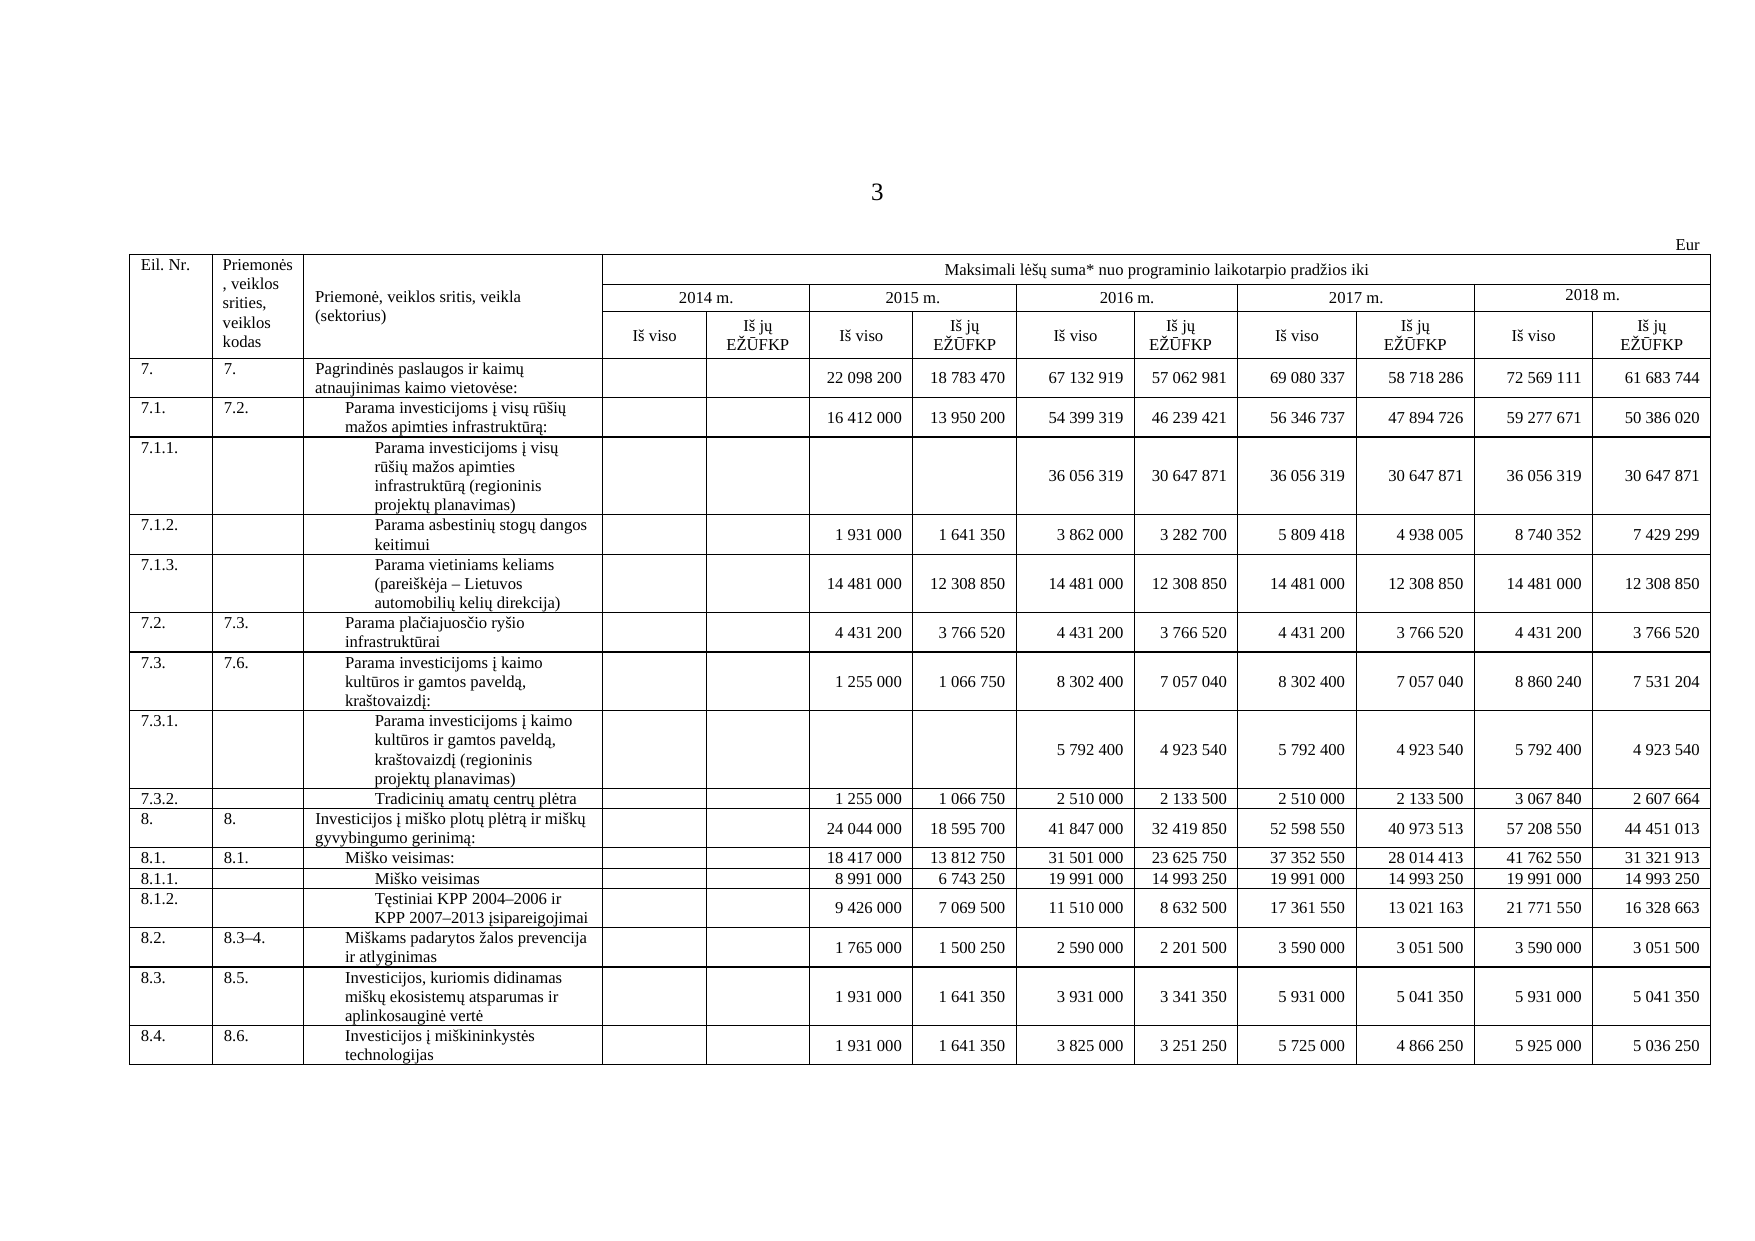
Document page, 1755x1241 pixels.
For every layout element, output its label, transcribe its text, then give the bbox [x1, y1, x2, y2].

table_cell [213, 889, 303, 927]
table_cell 3 862 000 [1017, 515, 1134, 553]
table_cell [707, 869, 809, 888]
table_cell 8. [130, 809, 212, 847]
table_header [1474, 235, 1592, 254]
table_cell 7 531 204 [1593, 653, 1710, 710]
table_cell 12 308 850 [1357, 555, 1474, 612]
table_cell [603, 968, 706, 1025]
table_cell 41 762 550 [1475, 848, 1592, 867]
table_header [129, 235, 212, 254]
table_cell 52 598 550 [1238, 809, 1356, 847]
table_cell 57 062 981 [1135, 359, 1237, 397]
table_cell 47 894 726 [1357, 398, 1474, 436]
table_header [603, 235, 1016, 254]
table_cell 8.3–4. [213, 928, 303, 966]
table_cell 4 431 200 [1475, 613, 1592, 651]
table_cell 69 080 337 [1238, 359, 1356, 397]
table_cell 30 647 871 [1357, 438, 1474, 514]
table_cell [213, 555, 303, 612]
table_cell 7.1.1. [130, 438, 212, 514]
table_cell 4 923 540 [1593, 711, 1710, 788]
table_cell 12 308 850 [1135, 555, 1237, 612]
table_cell 3 590 000 [1475, 928, 1592, 966]
table_cell 7.2. [130, 613, 212, 651]
table_cell 5 809 418 [1238, 515, 1356, 553]
table_cell 1 500 250 [913, 928, 1016, 966]
table_cell 17 361 550 [1238, 889, 1356, 927]
table_cell 3 282 700 [1135, 515, 1237, 553]
table_cell 3 067 840 [1475, 789, 1592, 808]
table_cell 14 481 000 [810, 555, 912, 612]
table_cell 13 950 200 [913, 398, 1016, 436]
table_cell [707, 359, 809, 397]
table_header [304, 235, 603, 254]
table_cell Parama investicijoms į kaimo kultūros ir gamtos paveldą, kraštovaizdį: [304, 653, 602, 710]
table_cell 14 481 000 [1475, 555, 1592, 612]
table_cell 36 056 319 [1475, 438, 1592, 514]
table_cell [707, 711, 809, 788]
table_cell 19 991 000 [1017, 869, 1134, 888]
table_cell Parama investicijoms į visų rūšių mažos apimties infrastruktūrą: [304, 398, 602, 436]
table_cell 36 056 319 [1238, 438, 1356, 514]
table_cell [707, 928, 809, 966]
table_cell 21 771 550 [1475, 889, 1592, 927]
table_cell 1 066 750 [913, 653, 1016, 710]
table_cell 7.1.3. [130, 555, 212, 612]
table_cell 19 991 000 [1475, 869, 1592, 888]
table_cell [707, 653, 809, 710]
table_cell 1 931 000 [810, 515, 912, 553]
table_cell 7.3.1. [130, 711, 212, 788]
table_cell 3 590 000 [1238, 928, 1356, 966]
table_cell [213, 711, 303, 788]
table_cell Iš jų EŽŪFKP [707, 312, 809, 358]
table_cell Iš jų EŽŪFKP [1135, 312, 1237, 358]
table_cell [707, 968, 809, 1025]
table_cell Investicijos, kuriomis didinamas miškų ekosistemų atsparumas ir aplinkosauginė vertė [304, 968, 602, 1025]
table_cell 5 792 400 [1017, 711, 1134, 788]
table_cell 37 352 550 [1238, 848, 1356, 867]
table_cell Miškams padarytos žalos prevencija ir atlyginimas [304, 928, 602, 966]
table_cell 2 510 000 [1017, 789, 1134, 808]
table_cell 3 766 520 [1357, 613, 1474, 651]
table_cell Iš viso [603, 312, 706, 358]
table_cell Parama investicijoms į visų rūšių mažos apimties infrastruktūrą (regioninis projektų planavimas) [304, 438, 602, 514]
table_cell 3 766 520 [1135, 613, 1237, 651]
table_cell 56 346 737 [1238, 398, 1356, 436]
table_cell 7.3.2. [130, 789, 212, 808]
table_cell 1 066 750 [913, 789, 1016, 808]
table_cell 4 923 540 [1357, 711, 1474, 788]
table_cell 4 431 200 [1238, 613, 1356, 651]
table_cell 4 431 200 [810, 613, 912, 651]
table_cell 4 923 540 [1135, 711, 1237, 788]
table_cell 2 607 664 [1593, 789, 1710, 808]
table_cell 2 590 000 [1017, 928, 1134, 966]
table_header [1016, 235, 1134, 254]
table_cell 7 057 040 [1135, 653, 1237, 710]
table_cell 12 308 850 [1593, 555, 1710, 612]
table_cell [707, 398, 809, 436]
table_cell [707, 809, 809, 847]
table_cell [913, 438, 1016, 514]
table_cell 5 725 000 [1238, 1026, 1356, 1064]
table_cell 1 931 000 [810, 1026, 912, 1064]
table_cell [707, 1026, 809, 1064]
table_cell 4 431 200 [1017, 613, 1134, 651]
table_cell Iš viso [1475, 312, 1592, 358]
table_cell 30 647 871 [1593, 438, 1710, 514]
table_cell 8 740 352 [1475, 515, 1592, 553]
table_cell [810, 438, 912, 514]
table_cell [603, 359, 706, 397]
table_cell 7.1.2. [130, 515, 212, 553]
table_cell 2018 m. [1475, 285, 1710, 311]
table_cell 8 991 000 [810, 869, 912, 888]
table_cell Iš jų EŽŪFKP [1357, 312, 1474, 358]
table_cell 7.2. [213, 398, 303, 436]
table_cell 61 683 744 [1593, 359, 1710, 397]
table_cell 2016 m. [1017, 285, 1237, 311]
table_cell [707, 515, 809, 553]
table_cell 58 718 286 [1357, 359, 1474, 397]
table_cell 31 321 913 [1593, 848, 1710, 867]
table_cell 7.3. [213, 613, 303, 651]
table_cell 16 328 663 [1593, 889, 1710, 927]
table_cell [603, 515, 706, 553]
table_header Eur [1593, 235, 1711, 254]
table_cell 18 595 700 [913, 809, 1016, 847]
table_cell 8 302 400 [1017, 653, 1134, 710]
table_cell 3 051 500 [1593, 928, 1710, 966]
table_cell 4 938 005 [1357, 515, 1474, 553]
table_cell 5 036 250 [1593, 1026, 1710, 1064]
table_cell 28 014 413 [1357, 848, 1474, 867]
table_cell 14 481 000 [1238, 555, 1356, 612]
table_cell 57 208 550 [1475, 809, 1592, 847]
table_cell 5 792 400 [1238, 711, 1356, 788]
table_cell 50 386 020 [1593, 398, 1710, 436]
table_cell 44 451 013 [1593, 809, 1710, 847]
table_cell 14 993 250 [1593, 869, 1710, 888]
table_cell 19 991 000 [1238, 869, 1356, 888]
table_cell 72 569 111 [1475, 359, 1592, 397]
table_cell Iš viso [1238, 312, 1356, 358]
table_cell [603, 809, 706, 847]
table_cell 23 625 750 [1135, 848, 1237, 867]
table_cell 2014 m. [603, 285, 809, 311]
table_cell 2 201 500 [1135, 928, 1237, 966]
table_cell Maksimali lėšų suma* nuo programinio laikotarpio pradžios iki [603, 255, 1710, 284]
table_cell 8.4. [130, 1026, 212, 1064]
table_cell [603, 789, 706, 808]
table_cell Parama vietiniams keliams (pareiškėja – Lietuvos automobilių kelių direkcija) [304, 555, 602, 612]
table_cell 8 860 240 [1475, 653, 1592, 710]
table_cell [603, 555, 706, 612]
table_cell 3 341 350 [1135, 968, 1237, 1025]
table_cell Parama investicijoms į kaimo kultūros ir gamtos paveldą, kraštovaizdį (regioninis projektų planavimas) [304, 711, 602, 788]
table_cell Tradicinių amatų centrų plėtra [304, 789, 602, 808]
table_cell 54 399 319 [1017, 398, 1134, 436]
table_cell 8.1. [130, 848, 212, 867]
table_cell 8.2. [130, 928, 212, 966]
table_cell 22 098 200 [810, 359, 912, 397]
table_cell 7.3. [130, 653, 212, 710]
table_cell 5 041 350 [1357, 968, 1474, 1025]
table_cell 5 041 350 [1593, 968, 1710, 1025]
table_cell [707, 848, 809, 867]
table_cell 7 429 299 [1593, 515, 1710, 553]
table_cell Iš jų EŽŪFKP [913, 312, 1016, 358]
table_cell 1 641 350 [913, 515, 1016, 553]
table_cell [603, 928, 706, 966]
table_cell Priemonė, veiklos sritis, veikla (sektorius) [304, 255, 602, 358]
table_cell [707, 555, 809, 612]
table_cell 2 133 500 [1135, 789, 1237, 808]
table_cell 13 812 750 [913, 848, 1016, 867]
table_cell Iš viso [1017, 312, 1134, 358]
table_cell 1 641 350 [913, 1026, 1016, 1064]
table_header [1134, 235, 1238, 254]
table_cell 3 051 500 [1357, 928, 1474, 966]
table_cell 46 239 421 [1135, 398, 1237, 436]
table_cell 1 255 000 [810, 653, 912, 710]
table_cell 8 302 400 [1238, 653, 1356, 710]
table_cell 1 255 000 [810, 789, 912, 808]
table_cell Tęstiniai KPP 2004–2006 ir KPP 2007–2013 įsipareigojimai [304, 889, 602, 927]
table_cell 7.1. [130, 398, 212, 436]
table_cell 12 308 850 [913, 555, 1016, 612]
table_cell [603, 398, 706, 436]
table_cell 4 866 250 [1357, 1026, 1474, 1064]
table_cell [603, 653, 706, 710]
table_cell 31 501 000 [1017, 848, 1134, 867]
table_cell 5 931 000 [1475, 968, 1592, 1025]
table_cell 8.3. [130, 968, 212, 1025]
table_cell 13 021 163 [1357, 889, 1474, 927]
table_cell 41 847 000 [1017, 809, 1134, 847]
table_cell 8. [213, 809, 303, 847]
table_cell 2 510 000 [1238, 789, 1356, 808]
table_cell 67 132 919 [1017, 359, 1134, 397]
table_cell [603, 711, 706, 788]
table_cell [707, 613, 809, 651]
table_cell [213, 789, 303, 808]
table_cell Iš jų EŽŪFKP [1593, 312, 1710, 358]
table_cell Parama asbestinių stogų dangos keitimui [304, 515, 602, 553]
table_cell 16 412 000 [810, 398, 912, 436]
table_cell Pagrindinės paslaugos ir kaimų atnaujinimas kaimo vietovėse: [304, 359, 602, 397]
table_header [1238, 235, 1356, 254]
table_cell 32 419 850 [1135, 809, 1237, 847]
table_cell 11 510 000 [1017, 889, 1134, 927]
table_cell Investicijos į miško plotų plėtrą ir miškų gyvybingumo gerinimą: [304, 809, 602, 847]
table_cell [707, 789, 809, 808]
table_cell 5 925 000 [1475, 1026, 1592, 1064]
table_cell Priemonės, veiklos srities, veiklos kodas [213, 255, 303, 358]
table_cell 1 765 000 [810, 928, 912, 966]
table_cell [603, 1026, 706, 1064]
table_cell [603, 889, 706, 927]
table_cell 3 766 520 [1593, 613, 1710, 651]
table_cell 2017 m. [1238, 285, 1474, 311]
table_cell [603, 438, 706, 514]
table_cell [707, 889, 809, 927]
table_cell 2 133 500 [1357, 789, 1474, 808]
table_cell [213, 515, 303, 553]
table_cell Investicijos į miškininkystės technologijas [304, 1026, 602, 1064]
table_cell [913, 711, 1016, 788]
table_header [1356, 235, 1474, 254]
table_cell Miško veisimas: [304, 848, 602, 867]
table_cell 8.1. [213, 848, 303, 867]
table_cell 7 057 040 [1357, 653, 1474, 710]
table_cell 36 056 319 [1017, 438, 1134, 514]
table_cell [603, 848, 706, 867]
table_cell 3 251 250 [1135, 1026, 1237, 1064]
table_cell [707, 438, 809, 514]
table_cell 3 825 000 [1017, 1026, 1134, 1064]
table_cell 40 973 513 [1357, 809, 1474, 847]
table_cell 5 931 000 [1238, 968, 1356, 1025]
table_cell 8.1.1. [130, 869, 212, 888]
table_cell 7 069 500 [913, 889, 1016, 927]
table_cell [213, 869, 303, 888]
table_cell [810, 711, 912, 788]
table_cell 1 641 350 [913, 968, 1016, 1025]
table_cell 7.6. [213, 653, 303, 710]
table_cell Eil. Nr. [130, 255, 212, 358]
table_cell 8 632 500 [1135, 889, 1237, 927]
table_cell 8.6. [213, 1026, 303, 1064]
table_cell 3 766 520 [913, 613, 1016, 651]
table_cell 18 783 470 [913, 359, 1016, 397]
table_cell 7. [130, 359, 212, 397]
table_cell 6 743 250 [913, 869, 1016, 888]
table_cell Miško veisimas [304, 869, 602, 888]
table_cell Parama plačiajuosčio ryšio infrastruktūrai [304, 613, 602, 651]
table_cell 14 993 250 [1135, 869, 1237, 888]
table_cell 14 993 250 [1357, 869, 1474, 888]
table_cell 30 647 871 [1135, 438, 1237, 514]
table_cell 1 931 000 [810, 968, 912, 1025]
table_cell 8.1.2. [130, 889, 212, 927]
table_cell 59 277 671 [1475, 398, 1592, 436]
table_cell 18 417 000 [810, 848, 912, 867]
table_cell Iš viso [810, 312, 912, 358]
table_cell [603, 869, 706, 888]
table_cell 3 931 000 [1017, 968, 1134, 1025]
table_cell 8.5. [213, 968, 303, 1025]
table_cell 2015 m. [810, 285, 1016, 311]
table_cell [213, 438, 303, 514]
table_cell 14 481 000 [1017, 555, 1134, 612]
table_header [212, 235, 304, 254]
table_cell 9 426 000 [810, 889, 912, 927]
table_cell 24 044 000 [810, 809, 912, 847]
table_cell 5 792 400 [1475, 711, 1592, 788]
table_cell [603, 613, 706, 651]
table_cell 7. [213, 359, 303, 397]
